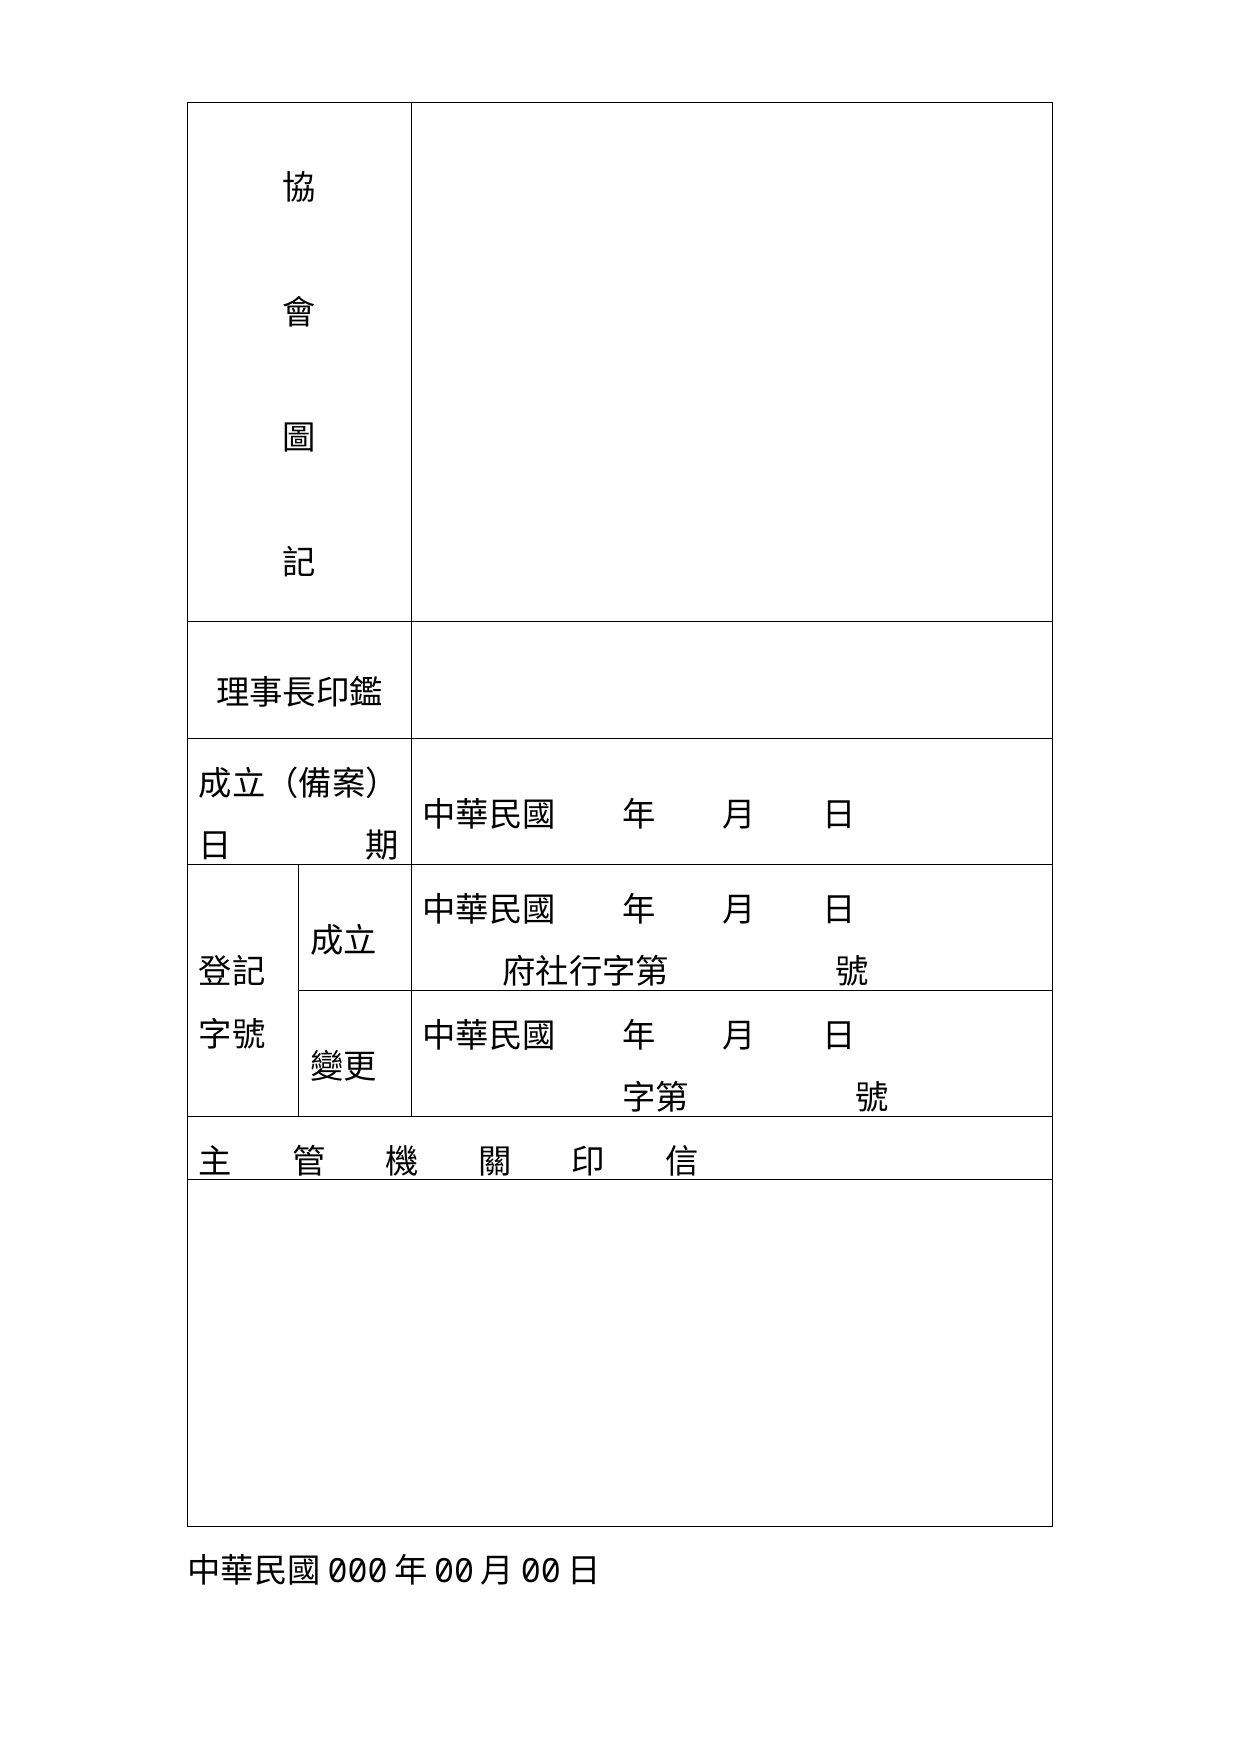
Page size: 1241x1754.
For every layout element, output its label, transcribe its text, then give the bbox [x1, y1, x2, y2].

table_cell [412, 103, 1052, 621]
table_cell 成立（備案）日 期 [188, 739, 411, 864]
table_cell 登記字號 [188, 865, 298, 1116]
table_cell [188, 1180, 623, 1526]
table_cell 中華民國 年 月 日 府社行字第 號 [412, 865, 1052, 990]
table_cell 中華民國 年 月 日 [412, 739, 1052, 864]
text 中華民國000年00月00日 [187, 1527, 1053, 1589]
table_cell [412, 622, 1052, 738]
table_cell 成立 [299, 865, 411, 990]
table_cell [623, 1180, 1052, 1526]
table_cell 主管機關印信 [188, 1117, 1052, 1179]
table_cell 中華民國 年 月 日 字第 號 [412, 991, 1052, 1116]
table_cell 理事長印鑑 [188, 622, 411, 738]
table_cell 協 會 圖 記 [188, 103, 411, 621]
table_cell 變更 [299, 991, 411, 1116]
